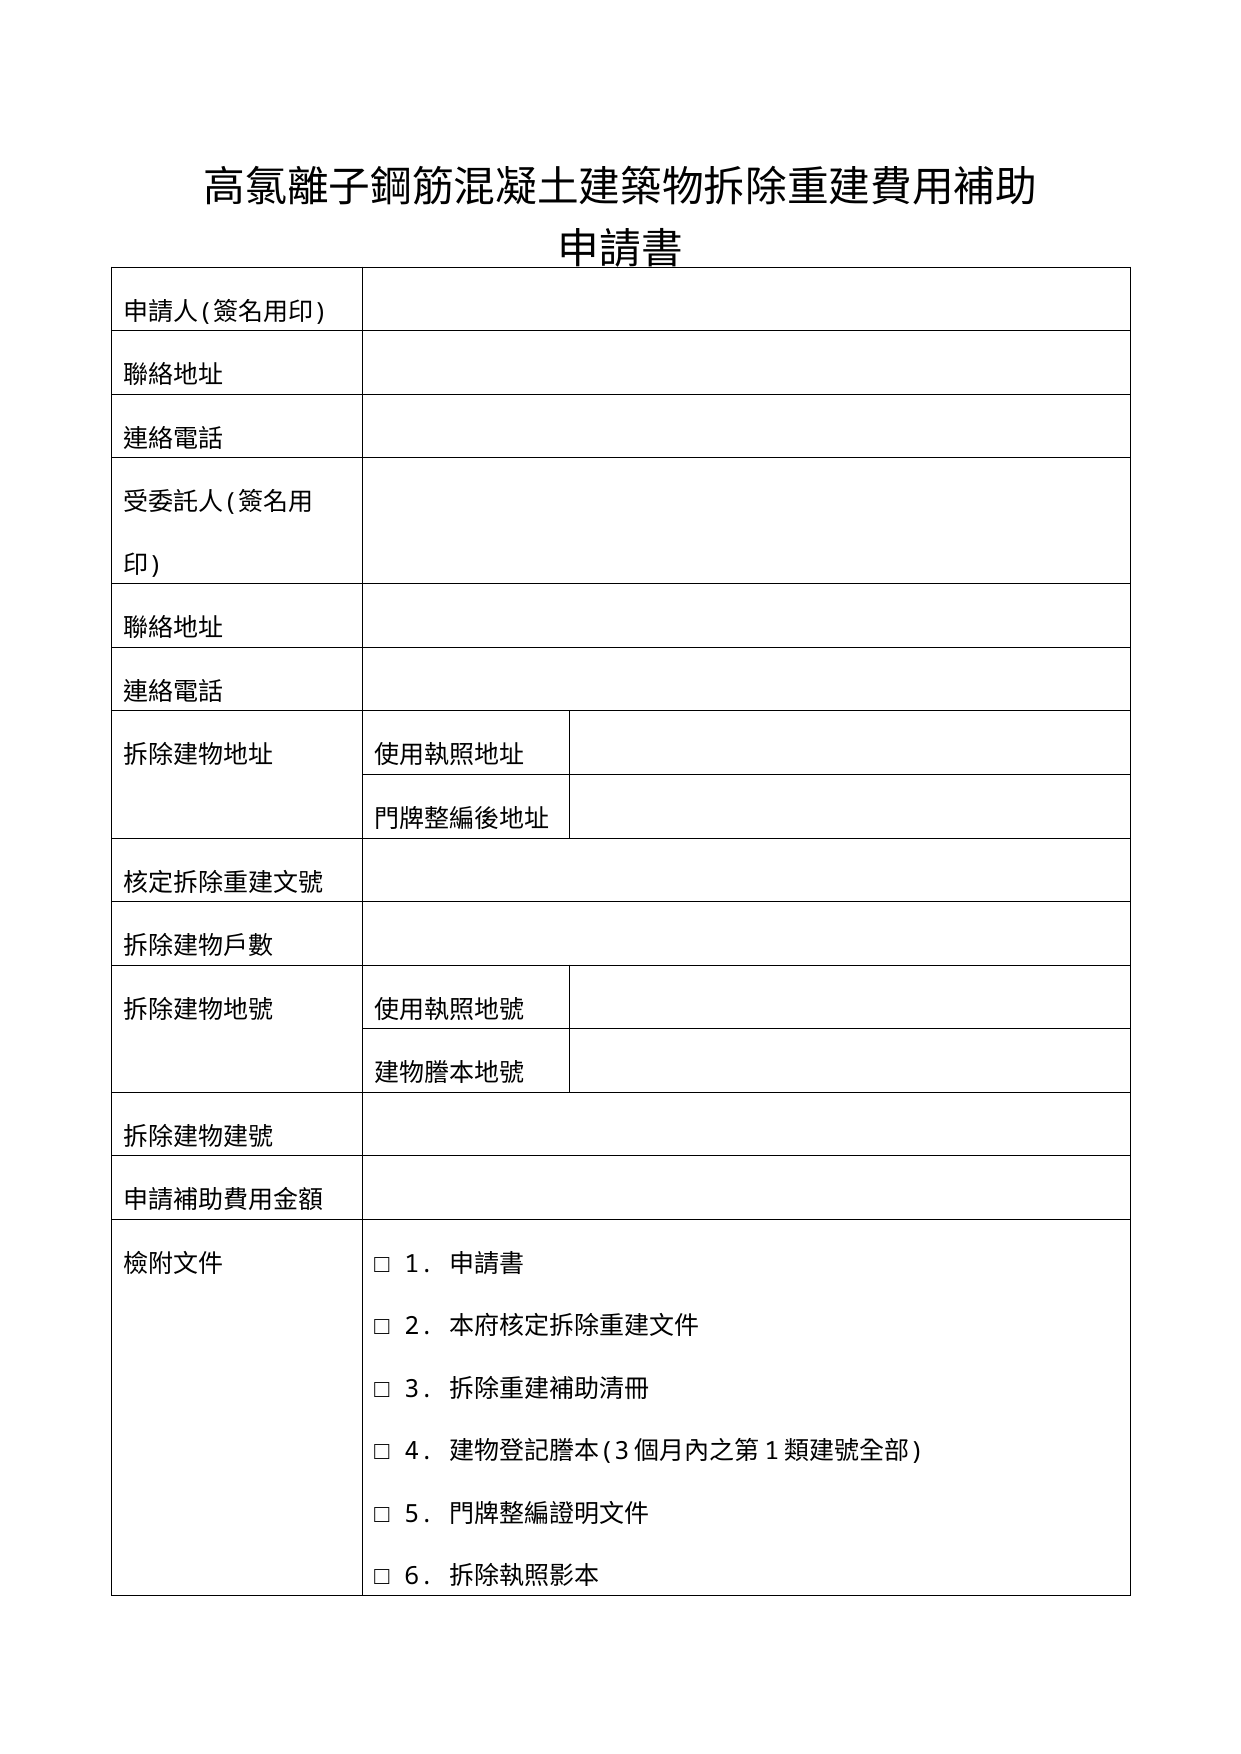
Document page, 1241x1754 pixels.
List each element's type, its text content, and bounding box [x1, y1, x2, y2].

table_cell 檢附文件 [112, 1220, 362, 1595]
table_cell 拆除建物戶數 [112, 902, 362, 964]
table_cell [363, 331, 1130, 394]
table_cell [363, 395, 1130, 457]
table_cell [363, 902, 1130, 964]
table_cell 核定拆除重建文號 [112, 839, 362, 901]
table_header 申請人(簽名用印) [112, 268, 362, 330]
table_cell [570, 1029, 1130, 1092]
table_cell 連絡電話 [112, 395, 362, 457]
table_cell [570, 711, 1130, 774]
table_cell 拆除建物建號 [112, 1093, 362, 1155]
table_cell 使用執照地號 [363, 966, 569, 1028]
table_cell [363, 584, 1130, 647]
text 高氯離子鋼筋混凝土建築物拆除重建費用補助 [112, 142, 1128, 204]
table_cell [363, 648, 1130, 710]
table_cell [570, 966, 1130, 1028]
text 申請書 [112, 204, 1128, 267]
table_cell 拆除建物地號 [112, 966, 362, 1092]
table_cell 使用執照地址 [363, 711, 569, 774]
table_cell 聯絡地址 [112, 331, 362, 394]
table_cell 申請補助費用金額 [112, 1156, 362, 1219]
table_cell 門牌整編後地址 [363, 775, 569, 837]
table_cell 聯絡地址 [112, 584, 362, 647]
table_cell [570, 775, 1130, 837]
table_header [363, 268, 1130, 330]
table_cell [363, 458, 1130, 583]
table_cell 拆除建物地址 [112, 711, 362, 837]
table_cell 連絡電話 [112, 648, 362, 710]
table_cell 受委託人(簽名用印) [112, 458, 362, 583]
table_cell [363, 1093, 1130, 1155]
table_cell 建物謄本地號 [363, 1029, 569, 1092]
table_cell [363, 1156, 1130, 1219]
table_cell [363, 839, 1130, 901]
